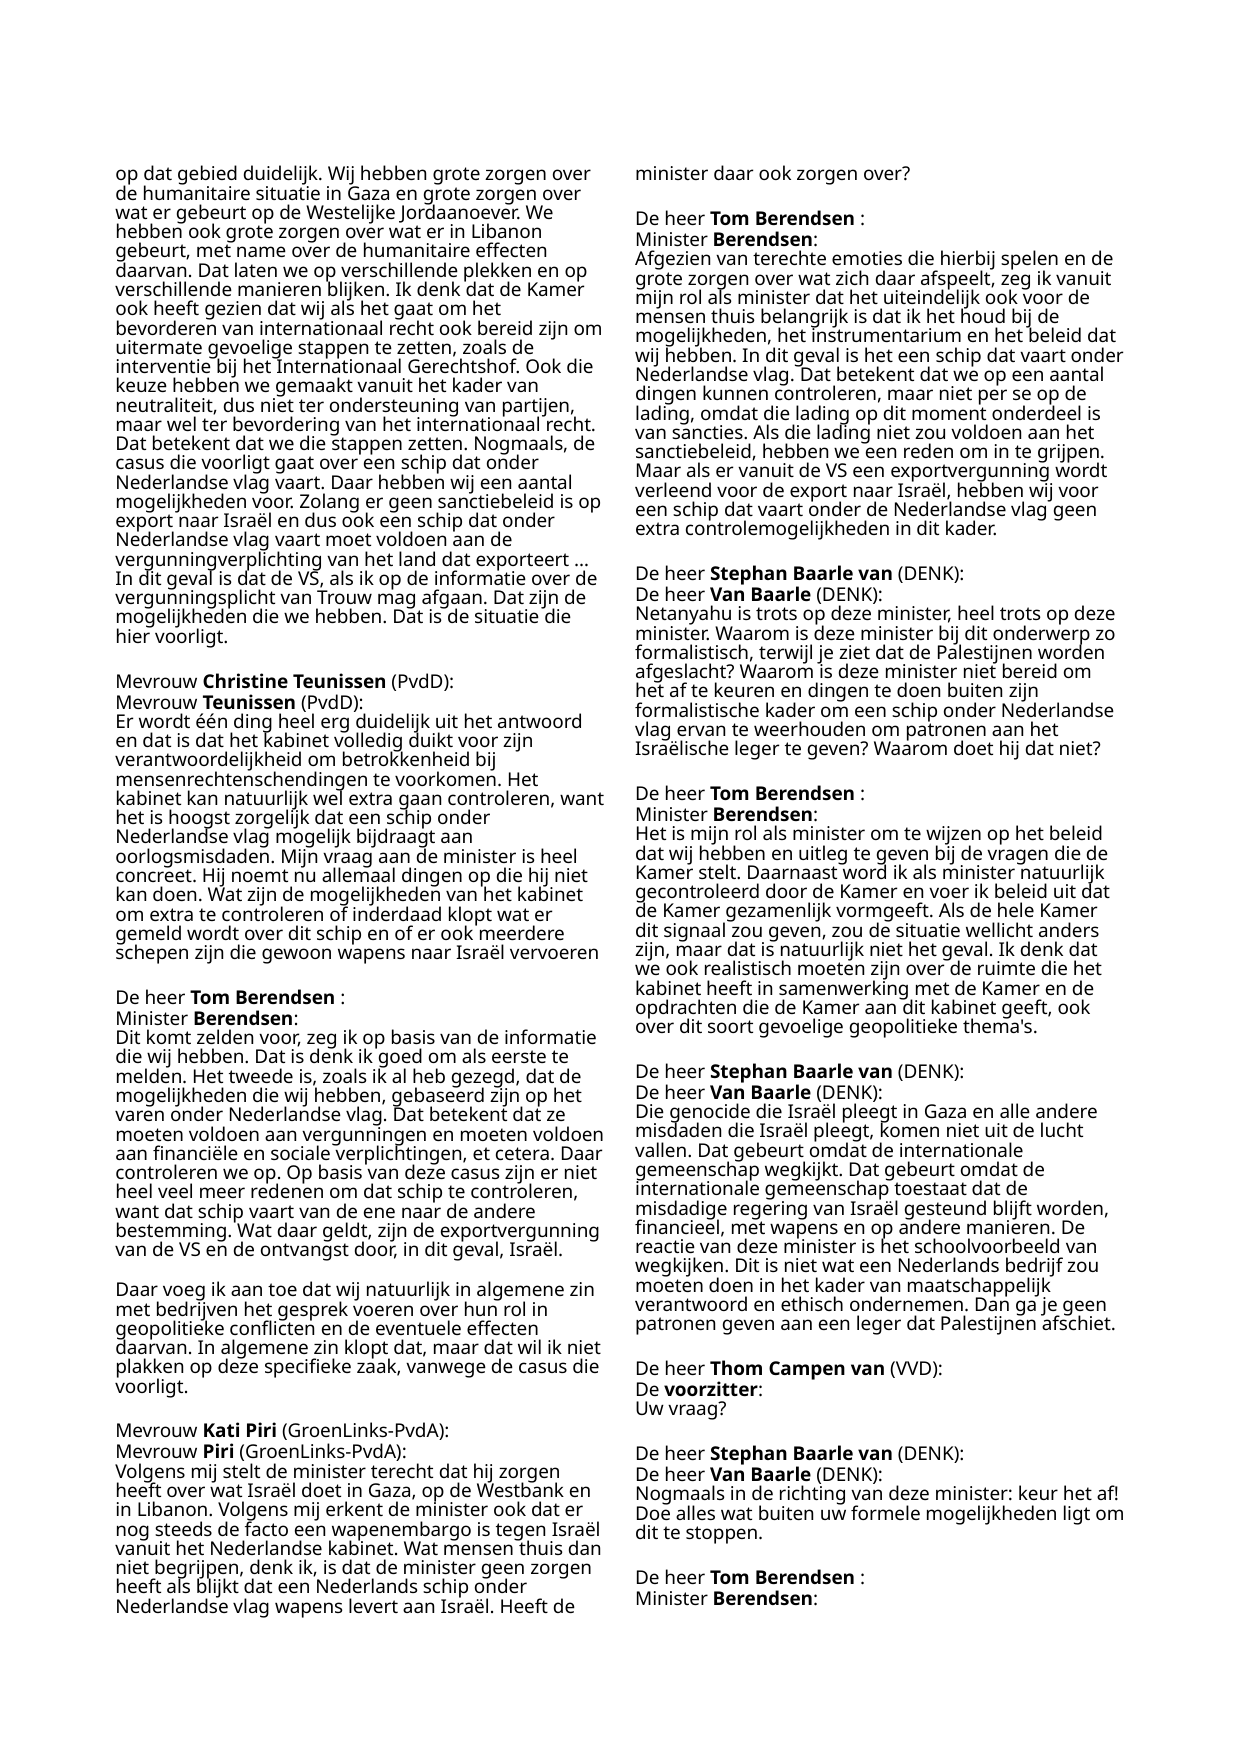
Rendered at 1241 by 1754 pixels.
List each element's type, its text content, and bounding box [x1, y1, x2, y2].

text Netanyahu is trots op deze minister, heel trots op deze minister. Waarom is deze minister bij dit onderwerp zo formalistisch, terwijl je ziet dat de Palestijnen worden afgeslacht? Waarom is deze minister niet bereid om het af te keuren en dingen te doen buiten zijn formalistische kader om een schip onder Nederlandse vlag ervan te weerhouden om patronen aan het Israëlische leger te geven? Waarom doet hij dat niet? [635, 605, 1125, 759]
text Nogmaals in de richting van deze minister: keur het af! Doe alles wat buiten uw formele mogelijkheden ligt om dit te stoppen. [635, 1485, 1125, 1543]
text Het is mijn rol als minister om te wijzen op het beleid dat wij hebben en uitleg te geven bij de vragen die de Kamer stelt. Daarnaast word ik als minister natuurlijk gecontroleerd door de Kamer en voer ik beleid uit dat de Kamer gezamenlijk vormgeeft. Als de hele Kamer dit signaal zou geven, zou de situatie wellicht anders zijn, maar dat is natuurlijk niet het geval. Ik denk dat we ook realistisch moeten zijn over de ruimte die het kabinet heeft in samenwerking met de Kamer en de opdrachten die de Kamer aan dit kabinet geeft, ook over dit soort gevoelige geopolitieke thema's. [635, 825, 1125, 1037]
text Minister Berendsen: [635, 1590, 1125, 1609]
text Mevrouw Teunissen (PvdD): [115, 694, 605, 713]
text Dit komt zelden voor, zeg ik op basis van de informatie die wij hebben. Dat is denk ik goed om als eerste te melden. Het tweede is, zoals ik al heb gezegd, dat de mogelijkheden die wij hebben, gebaseerd zijn op het varen onder Nederlandse vlag. Dat betekent dat ze moeten voldoen aan vergunningen en moeten voldoen aan financiële en sociale verplichtingen, et cetera. Daar controleren we op. Op basis van deze casus zijn er niet heel veel meer redenen om dat schip te controleren, want dat schip vaart van de ene naar de andere bestemming. Wat daar geldt, zijn de exportvergunning van de VS en de ontvangst door, in dit geval, Israël. [115, 1029, 605, 1261]
text Afgezien van terechte emoties die hierbij spelen en de grote zorgen over wat zich daar afspeelt, zeg ik vanuit mijn rol als minister dat het uiteindelijk ook voor de mensen thuis belangrijk is dat ik het houd bij de mogelijkheden, het instrumentarium en het beleid dat wij hebben. In dit geval is het een schip dat vaart onder Nederlandse vlag. Dat betekent dat we op een aantal dingen kunnen controleren, maar niet per se op de lading, omdat die lading op dit moment onderdeel is van sancties. Als die lading niet zou voldoen aan het sanctiebeleid, hebben we een reden om in te grijpen. Maar als er vanuit de VS een exportvergunning wordt verleend voor de export naar Israël, hebben wij voor een schip dat vaart onder de Nederlandse vlag geen extra controlemogelijkheden in dit kader. [635, 250, 1125, 539]
text Die genocide die Israël pleegt in Gaza en alle andere misdaden die Israël pleegt, komen niet uit de lucht vallen. Dat gebeurt omdat de internationale gemeenschap wegkijkt. Dat gebeurt omdat de internationale gemeenschap toestaat dat de misdadige regering van Israël gesteund blijft worden, financieel, met wapens en op andere manieren. De reactie van deze minister is het schoolvoorbeeld van wegkijken. Dit is niet wat een Nederlands bedrijf zou moeten doen in het kader van maatschappelijk verantwoord en ethisch ondernemen. Dan ga je geen patronen geven aan een leger dat Palestijnen afschiet. [635, 1103, 1125, 1334]
text De heer Tom Berendsen : [635, 780, 1125, 806]
text Mevrouw Kati Piri (GroenLinks-PvdA): [115, 1418, 605, 1443]
text De voorzitter: [635, 1381, 1125, 1400]
text Minister Berendsen: [635, 231, 1125, 250]
text Uw vraag? [635, 1400, 1125, 1419]
text De heer Van Baarle (DENK): [635, 1466, 1125, 1485]
text De heer Tom Berendsen : [115, 984, 605, 1010]
text De heer Thom Campen van (VVD): [635, 1355, 1125, 1381]
text De heer Tom Berendsen : [635, 1564, 1125, 1590]
text Er wordt één ding heel erg duidelijk uit het antwoord en dat is dat het kabinet volledig duikt voor zijn verantwoordelijkheid om betrokkenheid bij mensenrechtenschendingen te voorkomen. Het kabinet kan natuurlijk wel extra gaan controleren, want het is hoogst zorgelijk dat een schip onder Nederlandse vlag mogelijk bijdraagt aan oorlogsmisdaden. Mijn vraag aan de minister is heel concreet. Hij noemt nu allemaal dingen op die hij niet kan doen. Wat zijn de mogelijkheden van het kabinet om extra te controleren of inderdaad klopt wat er gemeld wordt over dit schip en of er ook meerdere schepen zijn die gewoon wapens naar Israël vervoeren [115, 713, 605, 963]
text Mevrouw Christine Teunissen (PvdD): [115, 668, 605, 694]
text Minister Berendsen: [635, 806, 1125, 825]
text minister daar ook zorgen over? [635, 165, 1125, 184]
text De heer Van Baarle (DENK): [635, 586, 1125, 605]
text De heer Stephan Baarle van (DENK): [635, 560, 1125, 586]
text op dat gebied duidelijk. Wij hebben grote zorgen over de humanitaire situatie in Gaza en grote zorgen over wat er gebeurt op de Westelijke Jordaanoever. We hebben ook grote zorgen over wat er in Libanon gebeurt, met name over de humanitaire effecten daarvan. Dat laten we op verschillende plekken en op verschillende manieren blijken. Ik denk dat de Kamer ook heeft gezien dat wij als het gaat om het bevorderen van internationaal recht ook bereid zijn om uitermate gevoelige stappen te zetten, zoals de interventie bij het Internationaal Gerechtshof. Ook die keuze hebben we gemaakt vanuit het kader van neutraliteit, dus niet ter ondersteuning van partijen, maar wel ter bevordering van het internationaal recht. Dat betekent dat we die stappen zetten. Nogmaals, de casus die voorligt gaat over een schip dat onder Nederlandse vlag vaart. Daar hebben wij een aantal mogelijkheden voor. Zolang er geen sanctiebeleid is op export naar Israël en dus ook een schip dat onder Nederlandse vlag vaart moet voldoen aan de vergunningverplichting van het land dat exporteert … In dit geval is dat de VS, als ik op de informatie over de vergunningsplicht van Trouw mag afgaan. Dat zijn de mogelijkheden die we hebben. Dat is de situatie die hier voorligt. [115, 165, 605, 647]
text De heer Stephan Baarle van (DENK): [635, 1058, 1125, 1084]
text De heer Stephan Baarle van (DENK): [635, 1440, 1125, 1466]
text De heer Tom Berendsen : [635, 205, 1125, 231]
text Daar voeg ik aan toe dat wij natuurlijk in algemene zin met bedrijven het gesprek voeren over hun rol in geopolitieke conflicten en de eventuele effecten daarvan. In algemene zin klopt dat, maar dat wil ik niet plakken op deze specifieke zaak, vanwege de casus die voorligt. [115, 1281, 605, 1397]
text Volgens mij stelt de minister terecht dat hij zorgen heeft over wat Israël doet in Gaza, op de Westbank en in Libanon. Volgens mij erkent de minister ook dat er nog steeds de facto een wapenembargo is tegen Israël vanuit het Nederlandse kabinet. Wat mensen thuis dan niet begrijpen, denk ik, is dat de minister geen zorgen heeft als blijkt dat een Nederlands schip onder Nederlandse vlag wapens levert aan Israël. Heeft de [115, 1463, 605, 1617]
text De heer Van Baarle (DENK): [635, 1084, 1125, 1103]
text Minister Berendsen: [115, 1010, 605, 1029]
text Mevrouw Piri (GroenLinks-PvdA): [115, 1443, 605, 1463]
